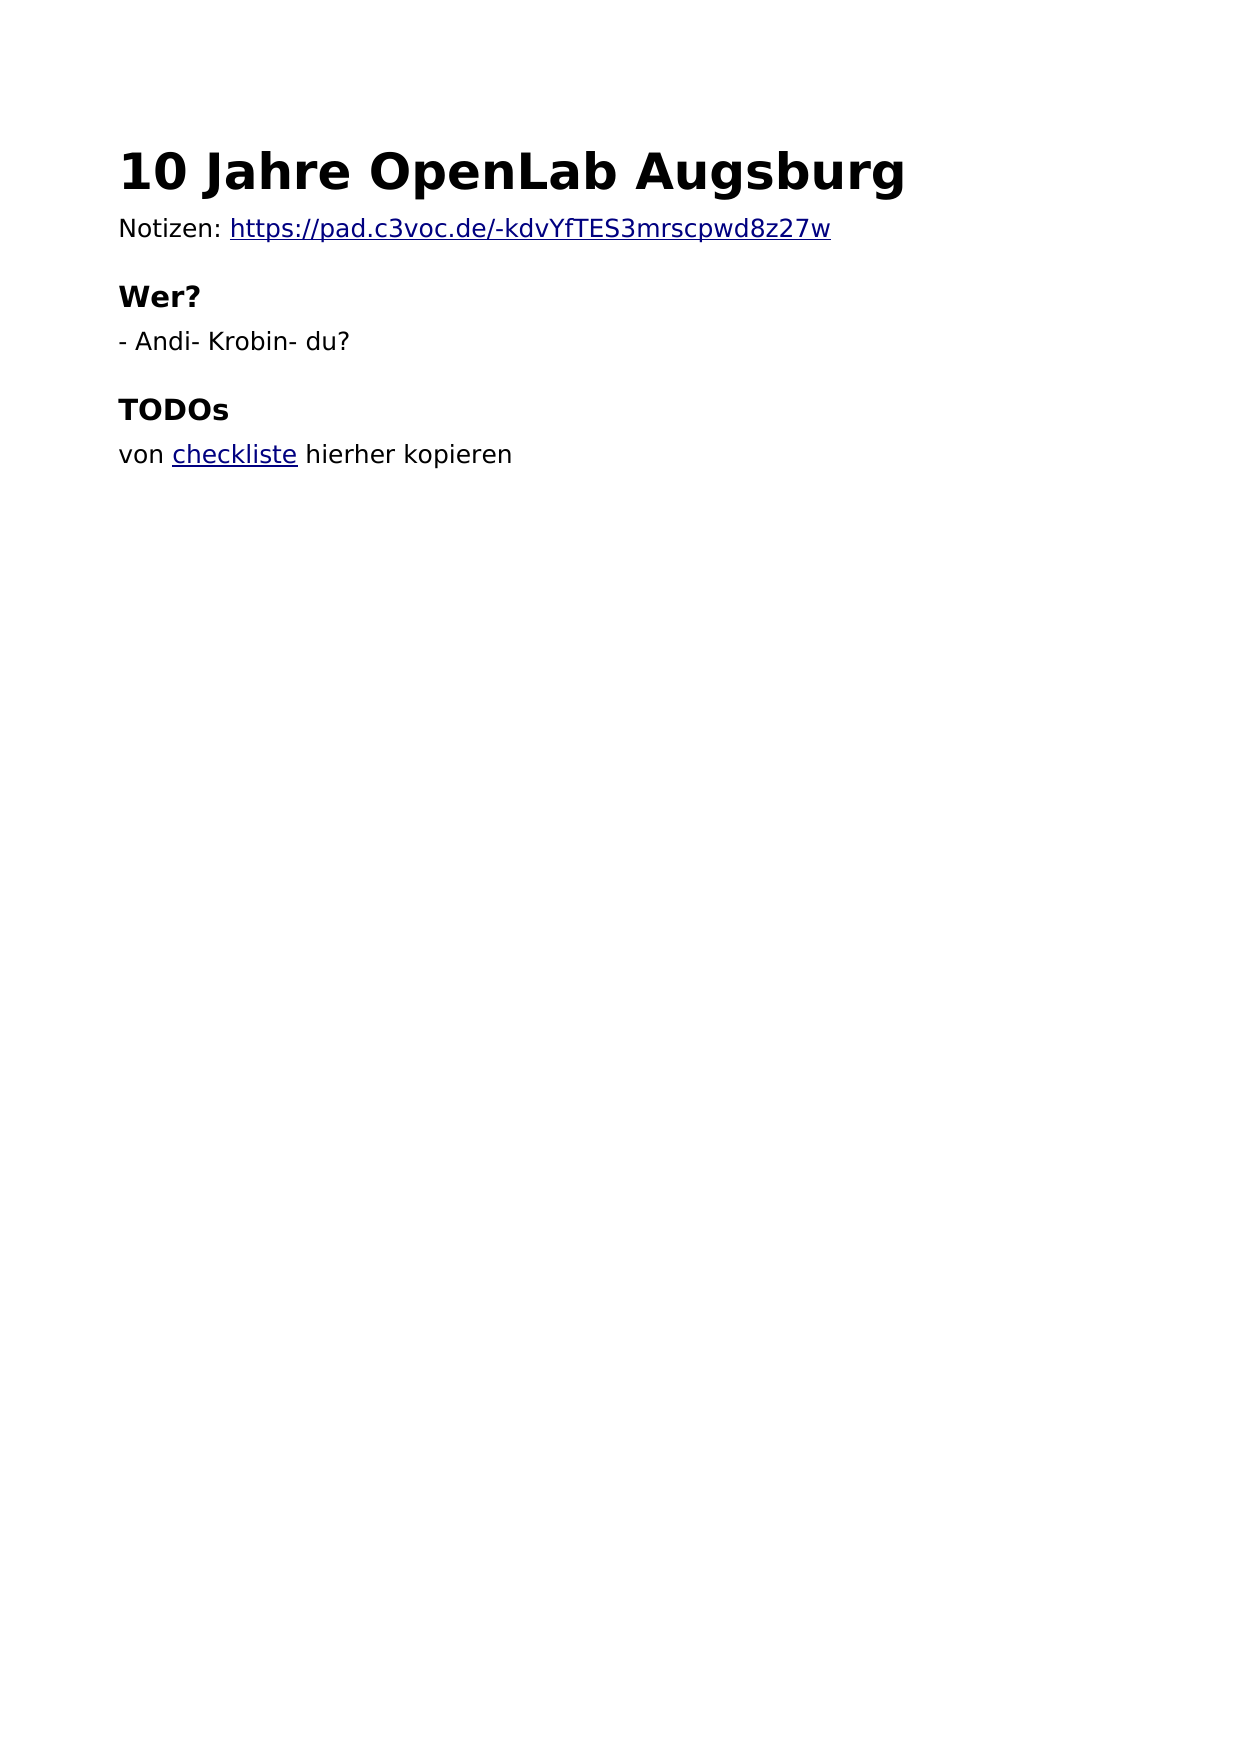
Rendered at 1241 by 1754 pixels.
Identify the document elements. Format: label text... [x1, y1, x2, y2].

text Notizen: https://pad.c3voc.de/-kdvYfTES3mrscpwd8z27w [118, 214, 1122, 243]
text von checkliste hierher kopieren [118, 440, 1122, 469]
text - Andi- Krobin- du? [118, 327, 1122, 356]
subtitle TODOs [118, 394, 1122, 428]
subtitle 10 Jahre OpenLab Augsburg [118, 143, 1122, 201]
subtitle Wer? [118, 281, 1122, 314]
